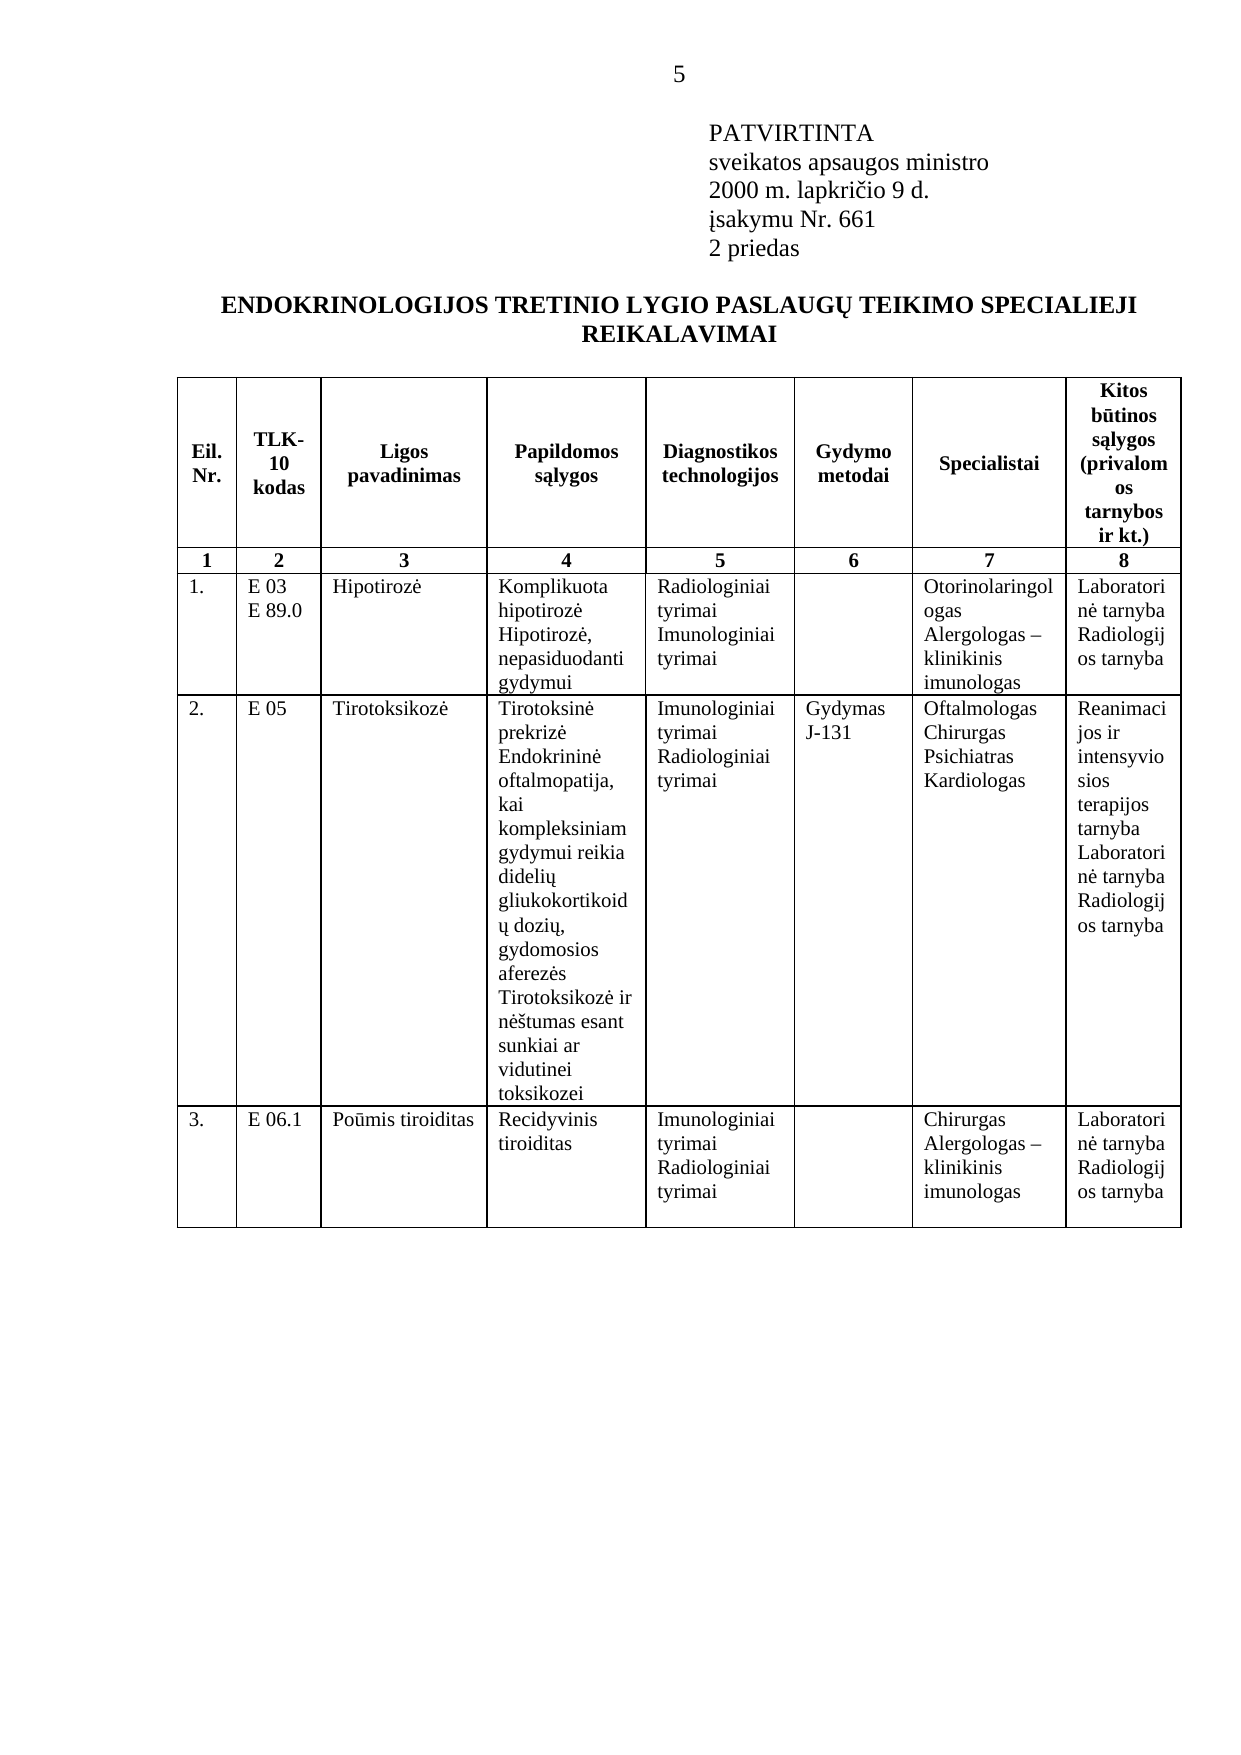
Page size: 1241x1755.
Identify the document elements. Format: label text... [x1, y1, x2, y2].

table_cell Oftalmologas Chirurgas Psichiatras Kardiologas [913, 696, 1065, 1105]
table_cell 2 [237, 548, 320, 572]
table_cell Radiologiniai tyrimai Imunologiniai tyrimai [646, 574, 794, 694]
table_header Ligos pavadinimas [322, 378, 486, 547]
table_cell Tirotoksinė prekrizė Endokrininė oftalmopatija, kai kompleksiniam gydymui reikia didelių gliukokortikoidų dozių, gydomosios aferezės Tirotoksikozė ir nėštumas esant sunkiai ar vidutinei toksikozei [488, 696, 645, 1105]
table_cell [795, 574, 912, 694]
table_cell 1 [178, 548, 236, 572]
text 2 priedas [177, 233, 1181, 262]
table_cell 1. [178, 574, 236, 694]
table_cell 4 [488, 548, 645, 572]
table_cell Tirotoksikozė [322, 696, 486, 1105]
table_cell 6 [795, 548, 912, 572]
table_cell Komplikuota hipotirozė Hipotirozė, nepasiduodanti gydymui [488, 574, 645, 694]
text sveikatos apsaugos ministro [177, 147, 1181, 176]
table_cell Laboratorinė tarnyba Radiologijos tarnyba [1067, 1107, 1180, 1227]
table_cell Reanimacijos ir intensyviosios terapijos tarnyba Laboratorinė tarnyba Radiologijos tarnyba [1067, 696, 1180, 1105]
table_cell 7 [913, 548, 1065, 572]
table_cell 8 [1067, 548, 1180, 572]
table_header Specialistai [913, 378, 1065, 547]
table_header Papildomos sąlygos [488, 378, 645, 547]
table_cell Imunologiniai tyrimai Radiologiniai tyrimai [647, 696, 794, 1105]
table_cell 3 [322, 548, 486, 572]
table_header Eil. Nr. [178, 378, 236, 547]
text Endokrinologijos tretinio lygio paslaugų teikimo specialieji reikalavimai [177, 291, 1181, 348]
table_header TLK-10 kodas [237, 378, 320, 547]
table_cell E 06.1 [237, 1107, 320, 1227]
text PATVIRTINTA [709, 118, 1181, 147]
table_cell Hipotirozė [322, 574, 486, 694]
table_cell Gydymas J-131 [795, 696, 912, 1105]
table_header Kitos būtinos sąlygos (privalomos tarnybos ir kt.) [1067, 378, 1180, 547]
table_cell 5 [647, 548, 794, 572]
table_cell E 03 E 89.0 [237, 574, 320, 694]
table_cell Recidyvinis tiroiditas [488, 1107, 645, 1227]
table_cell [795, 1107, 912, 1227]
table_cell 3. [178, 1107, 236, 1227]
text įsakymu Nr. 661 [177, 204, 1181, 233]
table_cell Laboratorinė tarnyba Radiologijos tarnyba [1067, 574, 1180, 694]
table_cell Chirurgas Alergologas – klinikinis imunologas [913, 1107, 1065, 1227]
table_cell Imunologiniai tyrimai Radiologiniai tyrimai [647, 1107, 794, 1227]
table_cell 2. [178, 696, 236, 1105]
table_header Diagnostikos technologijos [647, 378, 794, 547]
table_cell E 05 [237, 696, 320, 1105]
text 2000 m. lapkričio 9 d. [177, 176, 1181, 204]
table_cell Otorinolaringologas Alergologas – klinikinis imunologas [913, 574, 1065, 694]
table_cell Poūmis tiroiditas [322, 1107, 486, 1227]
table_header Gydymo metodai [795, 378, 912, 547]
